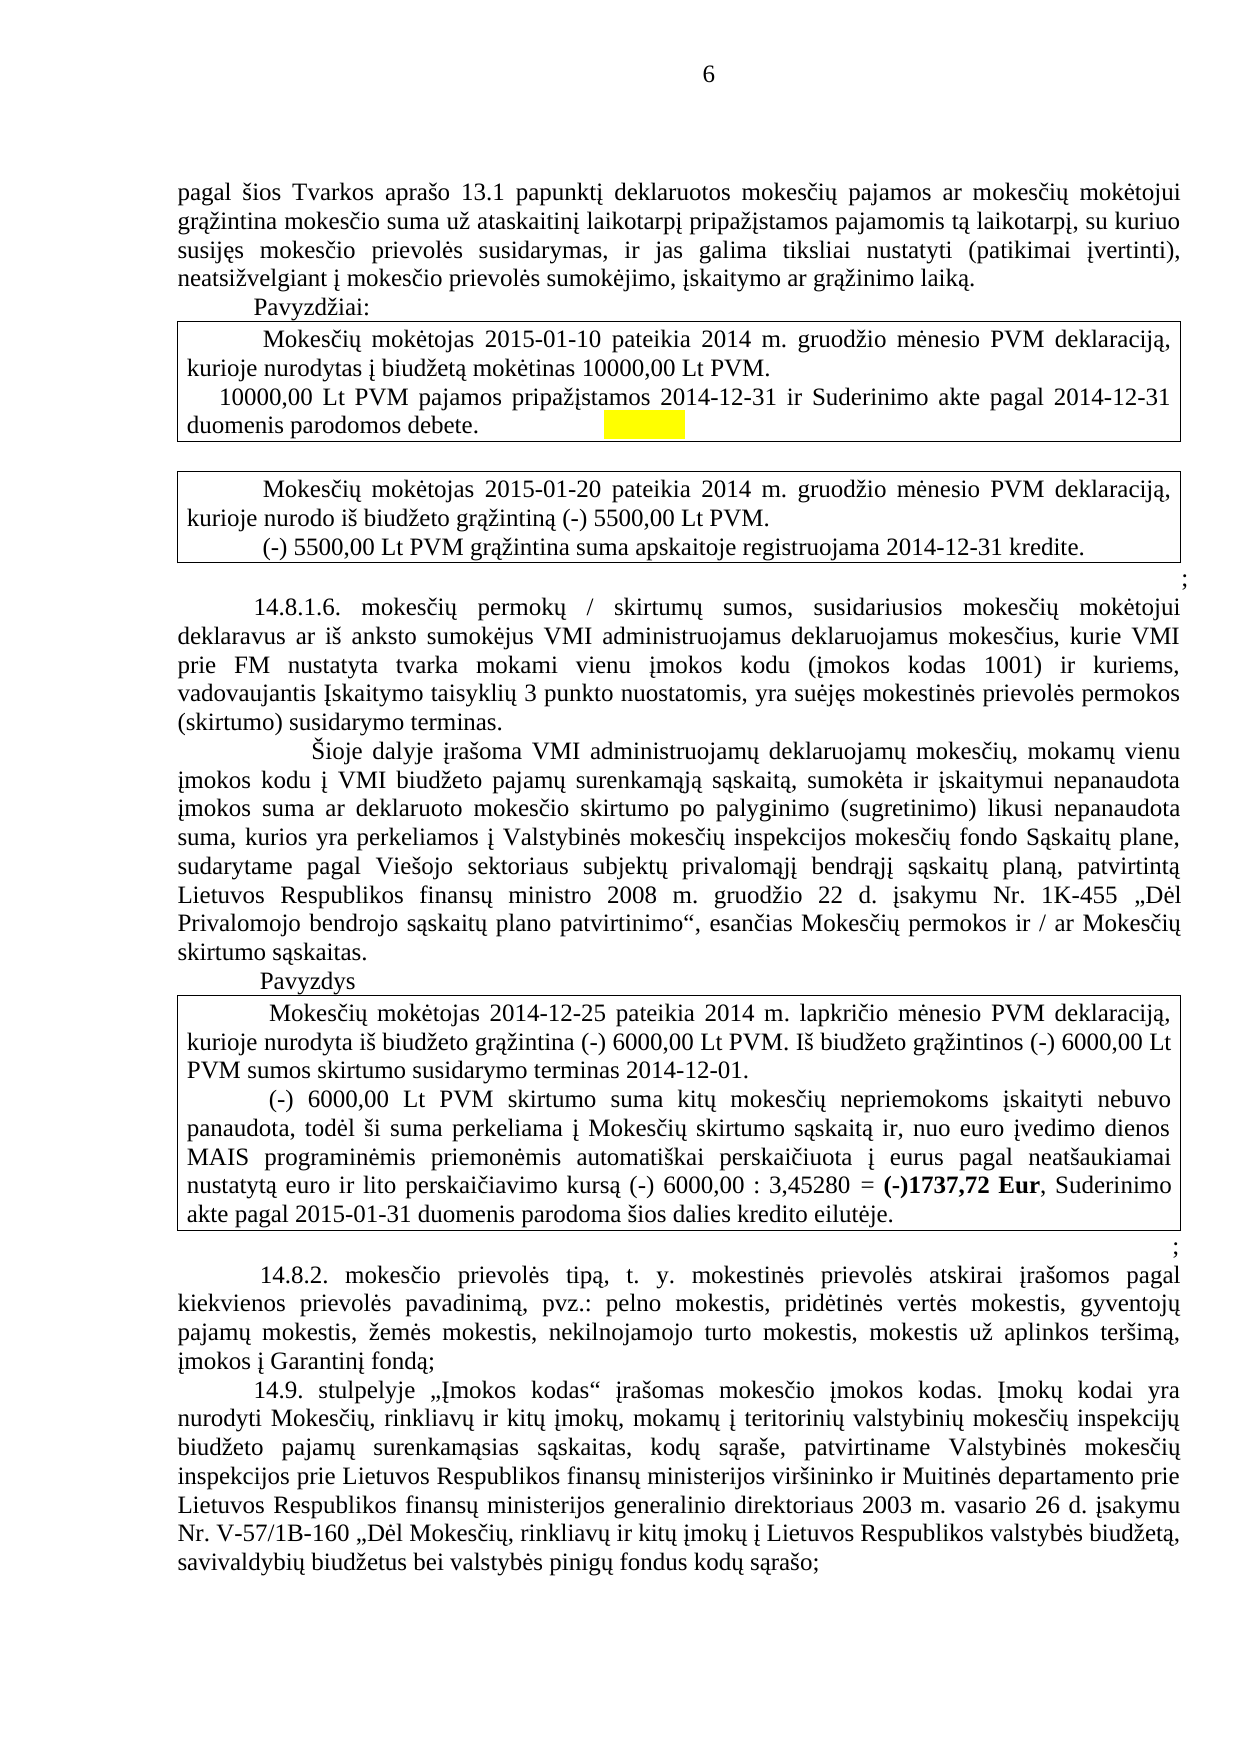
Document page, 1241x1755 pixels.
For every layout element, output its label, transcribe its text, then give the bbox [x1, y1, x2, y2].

text 10000,00 Lt PVM pajamos pripažįstamos 2014-12-31 ir Suderinimo akte pagal 2014-12-31 duomenis parodomos debete. [178, 378, 1180, 441]
text Mokesčių mokėtojas 2015-01-20 pateikia 2014 m. gruodžio mėnesio PVM deklaraciją, kurioje nurodo iš biudžeto grąžintiną (-) 5500,00 Lt PVM. [178, 472, 1180, 528]
text (-) 6000,00 Lt PVM skirtumo suma kitų mokesčių nepriemokoms įskaityti nebuvo panaudota, todėl ši suma perkeliama į Mokesčių skirtumo sąskaitą ir, nuo euro įvedimo dienos MAIS programinėmis priemonėmis automatiškai perskaičiuota į eurus pagal neatšaukiamai nustatytą euro ir lito perskaičiavimo kursą (-) 6000,00 : 3,45280 = (-)1737,72 Eur, Suderinimo akte pagal 2015-01-31 duomenis parodoma šios dalies kredito eilutėje. [178, 1081, 1180, 1230]
text pagal šios Tvarkos aprašo 13.1 papunktį deklaruotos mokesčių pajamos ar mokesčių mokėtojui grąžintina mokesčio suma už ataskaitinį laikotarpį pripažįstamos pajamomis tą laikotarpį, su kuriuo susijęs mokesčio prievolės susidarymas, ir jas galima tiksliai nustatyti (patikimai įvertinti), neatsižvelgiant į mokesčio prievolės sumokėjimo, įskaitymo ar grąžinimo laiką. [177, 177, 1181, 292]
text ; [177, 1231, 1181, 1260]
text 14.8.1.6. mokesčių permokų / skirtumų sumos, susidariusios mokesčių mokėtojui deklaravus ar iš anksto sumokėjus VMI administruojamus deklaruojamus mokesčius, kurie VMI prie FM nustatyta tvarka mokami vienu įmokos kodu (įmokos kodas 1001) ir kuriems, vadovaujantis Įskaitymo taisyklių 3 punkto nuostatomis, yra suėjęs mokestinės prievolės permokos (skirtumo) susidarymo terminas. [177, 592, 1181, 736]
text (-) 5500,00 Lt PVM grąžintina suma apskaitoje registruojama 2014-12-31 kredite. [178, 528, 1180, 562]
text Mokesčių mokėtojas 2014-12-25 pateikia 2014 m. lapkričio mėnesio PVM deklaraciją, kurioje nurodyta iš biudžeto grąžintina (-) 6000,00 Lt PVM. Iš biudžeto grąžintinos (-) 6000,00 Lt PVM sumos skirtumo susidarymo terminas 2014-12-01. [178, 996, 1180, 1081]
text 14.9. stulpelyje „Įmokos kodas“ įrašomas mokesčio įmokos kodas. Įmokų kodai yra nurodyti Mokesčių, rinkliavų ir kitų įmokų, mokamų į teritorinių valstybinių mokesčių inspekcijų biudžeto pajamų surenkamąsias sąskaitas, kodų sąraše, patvirtiname Valstybinės mokesčių inspekcijos prie Lietuvos Respublikos finansų ministerijos viršininko ir Muitinės departamento prie Lietuvos Respublikos finansų ministerijos generalinio direktoriaus 2003 m. vasario 26 d. įsakymu Nr. V-57/1B-160 „Dėl Mokesčių, rinkliavų ir kitų įmokų į Lietuvos Respublikos valstybės biudžetą, savivaldybių biudžetus bei valstybės pinigų fondus kodų sąrašo; [177, 1375, 1181, 1576]
text Šioje dalyje įrašoma VMI administruojamų deklaruojamų mokesčių, mokamų vienu įmokos kodu į VMI biudžeto pajamų surenkamąją sąskaitą, sumokėta ir įskaitymui nepanaudota įmokos suma ar deklaruoto mokesčio skirtumo po palyginimo (sugretinimo) likusi nepanaudota suma, kurios yra perkeliamos į Valstybinės mokesčių inspekcijos mokesčių fondo Sąskaitų plane, sudarytame pagal Viešojo sektoriaus subjektų privalomąjį bendrąjį sąskaitų planą, patvirtintą Lietuvos Respublikos finansų ministro 2008 m. gruodžio 22 d. įsakymu Nr. 1K-455 „Dėl Privalomojo bendrojo sąskaitų plano patvirtinimo“, esančias Mokesčių permokos ir / ar Mokesčių skirtumo sąskaitas. [177, 736, 1181, 966]
text ; [177, 563, 1181, 592]
text 14.8.2. mokesčio prievolės tipą, t. y. mokestinės prievolės atskirai įrašomos pagal kiekvienos prievolės pavadinimą, pvz.: pelno mokestis, pridėtinės vertės mokestis, gyventojų pajamų mokestis, žemės mokestis, nekilnojamojo turto mokestis, mokestis už aplinkos teršimą, įmokos į Garantinį fondą; [177, 1260, 1181, 1375]
text Pavyzdys [177, 966, 1181, 995]
text Pavyzdžiai: [177, 292, 1181, 321]
text Mokesčių mokėtojas 2015-01-10 pateikia 2014 m. gruodžio mėnesio PVM deklaraciją, kurioje nurodytas į biudžetą mokėtinas 10000,00 Lt PVM. [178, 322, 1180, 378]
